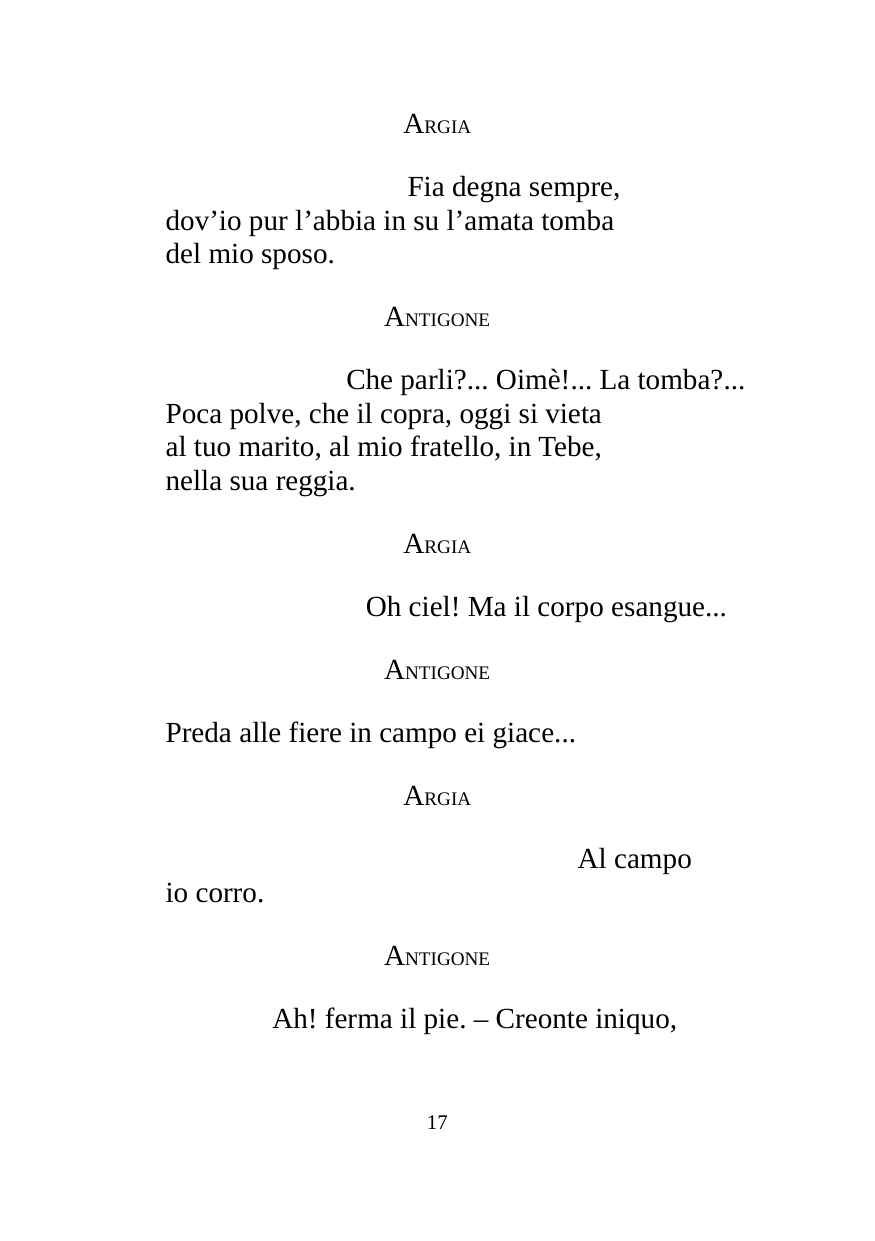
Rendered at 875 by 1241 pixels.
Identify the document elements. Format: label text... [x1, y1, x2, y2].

text Fia degna sempre, [407, 169, 768, 203]
text dov’io pur l’abbia in su l’amata tomba del mio sposo. [165, 203, 768, 270]
text Argia [106, 778, 768, 812]
text Antigone [106, 938, 768, 971]
text Antigone [106, 652, 768, 686]
text Antigone [106, 299, 768, 333]
text Argia [106, 526, 768, 559]
text Preda alle fiere in campo ei giace... [165, 715, 768, 749]
text Ah! ferma il pie. – Creonte iniquo, [272, 1001, 768, 1034]
text Che parli?... Oimè!... La tomba?... [346, 362, 768, 396]
text io corro. [165, 875, 768, 908]
text Al campo [577, 841, 768, 875]
text Argia [106, 106, 768, 140]
text Poca polve, che il copra, oggi si vieta al tuo marito, al mio fratello, in Tebe, nella sua reggia. [165, 396, 768, 497]
text Oh ciel! Ma il corpo esangue... [366, 589, 768, 623]
